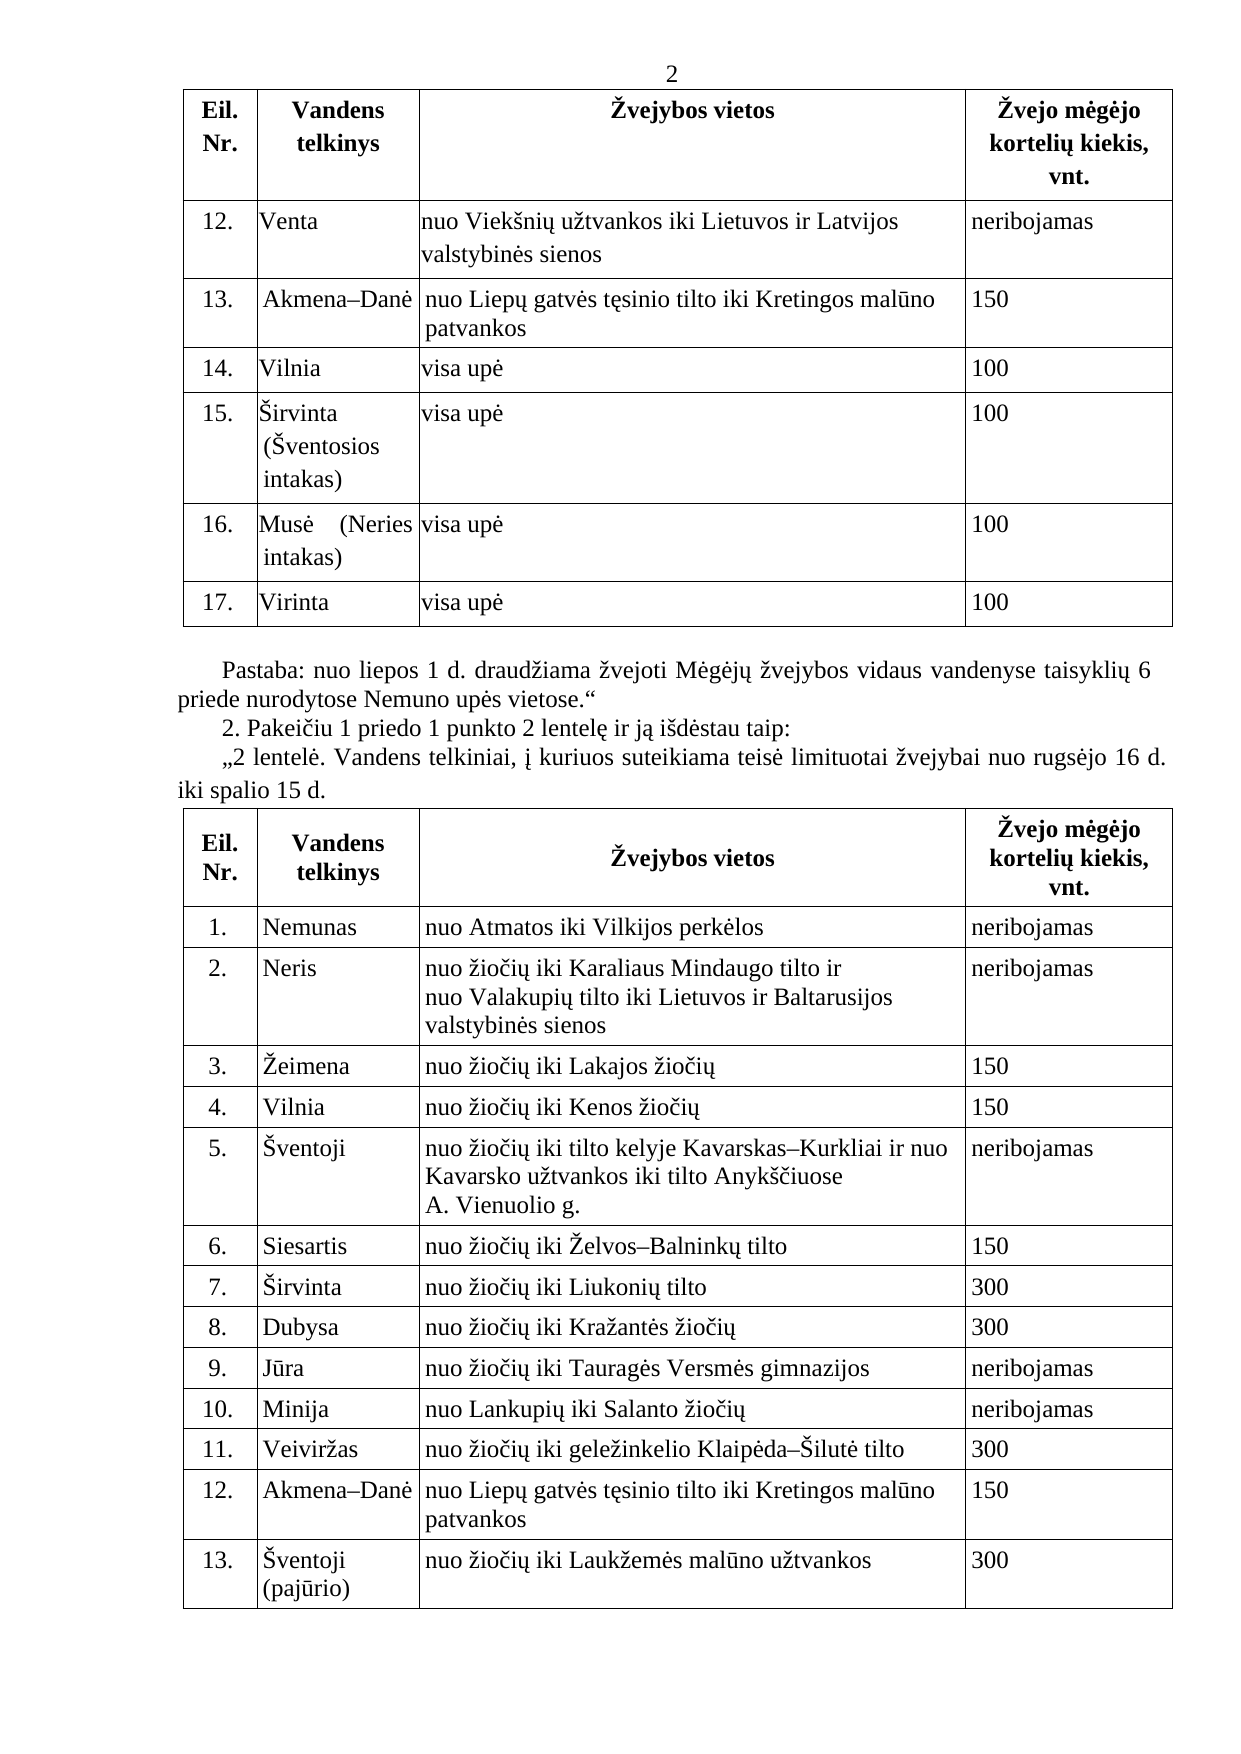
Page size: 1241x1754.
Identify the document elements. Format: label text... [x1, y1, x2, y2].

table_cell 100 [966, 582, 1172, 626]
table_cell 100 [966, 348, 1172, 392]
table_cell Jūra [258, 1348, 419, 1388]
table_cell Šventoji [258, 1128, 419, 1225]
table_cell Šventoji (pajūrio) [258, 1540, 419, 1608]
table_cell neribojamas [966, 1389, 1172, 1428]
table_cell 3. [184, 1046, 257, 1086]
table_cell visa upė [420, 393, 965, 503]
table_cell Siesartis [258, 1226, 419, 1265]
table_cell neribojamas [966, 907, 1172, 947]
table_cell 8. [184, 1307, 257, 1347]
table_cell visa upė [420, 582, 965, 626]
table_cell 4. [184, 1087, 257, 1126]
text „2 lentelė. Vandens telkiniai, į kuriuos suteikiama teisė limituotai žvejybai nuo rugsėjo 16 d. iki spalio 15 d. [177, 742, 1166, 803]
table_cell nuo žiočių iki Laukžemės malūno užtvankos [420, 1540, 965, 1608]
table_cell Nemunas [258, 907, 419, 947]
table_cell 150 [966, 1087, 1172, 1126]
table_cell 100 [966, 393, 1172, 503]
table_cell 1. [184, 907, 257, 947]
table_cell Vilnia [258, 1087, 419, 1126]
table_header Vandens telkinys [258, 809, 419, 906]
table_cell 10. [184, 1389, 257, 1428]
table_cell nuo Viekšnių užtvankos iki Lietuvos ir Latvijos valstybinės sienos [420, 201, 965, 278]
table_cell 300 [966, 1540, 1172, 1608]
table_cell nuo žiočių iki Karaliaus Mindaugo tilto ir nuo Valakupių tilto iki Lietuvos ir Baltarusijos valstybinės sienos [420, 948, 965, 1045]
text Pastaba: nuo liepos 1 d. draudžiama žvejoti Mėgėjų žvejybos vidaus vandenyse taisyklių 6 priede nurodytose Nemuno upės vietose.“ [177, 656, 1152, 713]
table_cell nuo Liepų gatvės tęsinio tilto iki Kretingos malūno patvankos [420, 279, 965, 347]
table_cell nuo žiočių iki Kražantės žiočių [420, 1307, 965, 1347]
table_cell Vilnia [258, 348, 419, 392]
table_cell nuo Liepų gatvės tęsinio tilto iki Kretingos malūno patvankos [420, 1470, 965, 1538]
table_cell neribojamas [966, 1348, 1172, 1388]
table_cell Minija [258, 1389, 419, 1428]
table_cell Venta [258, 201, 419, 278]
table_header Žvejybos vietos [420, 809, 965, 906]
table_cell 5. [184, 1128, 257, 1225]
table_cell 150 [966, 1226, 1172, 1265]
table_cell 6. [184, 1226, 257, 1265]
table_cell Musė (Neries intakas) [258, 504, 419, 581]
table_cell 16. [184, 504, 257, 581]
table_cell nuo Lankupių iki Salanto žiočių [420, 1389, 965, 1428]
table_header Žvejo mėgėjo kortelių kiekis, vnt. [966, 809, 1172, 906]
table_cell 13. [184, 279, 257, 347]
table_header Vandens telkinys [258, 90, 419, 200]
table_cell 2. [184, 948, 257, 1045]
table_cell 12. [184, 1470, 257, 1538]
table_cell Akmena–Danė [258, 1470, 419, 1538]
table_cell 150 [966, 1470, 1172, 1538]
table_cell 12. [184, 201, 257, 278]
table_cell Širvinta (Šventosios intakas) [258, 393, 419, 503]
table_cell neribojamas [966, 948, 1172, 1045]
table_cell nuo žiočių iki Lakajos žiočių [420, 1046, 965, 1086]
table_header Žvejybos vietos [420, 90, 965, 200]
table_cell nuo Atmatos iki Vilkijos perkėlos [420, 907, 965, 947]
table_cell 300 [966, 1307, 1172, 1347]
table_cell nuo žiočių iki Liukonių tilto [420, 1266, 965, 1306]
table_cell 11. [184, 1429, 257, 1469]
text 2. Pakeičiu 1 priedo 1 punkto 2 lentelę ir ją išdėstau taip: [177, 713, 1166, 742]
table_cell nuo žiočių iki Želvos–Balninkų tilto [420, 1226, 965, 1265]
table_cell 300 [966, 1429, 1172, 1469]
table_cell nuo žiočių iki Tauragės Versmės gimnazijos [420, 1348, 965, 1388]
table_cell Veiviržas [258, 1429, 419, 1469]
table_cell Neris [258, 948, 419, 1045]
table_cell Virinta [258, 582, 419, 626]
table_cell visa upė [420, 504, 965, 581]
table_cell 13. [184, 1540, 257, 1608]
table_header Žvejo mėgėjo kortelių kiekis, vnt. [966, 90, 1172, 200]
table_cell 14. [184, 348, 257, 392]
table_cell 150 [966, 279, 1172, 347]
table_cell 100 [966, 504, 1172, 581]
table_cell neribojamas [966, 201, 1172, 278]
table_cell 7. [184, 1266, 257, 1306]
table_cell nuo žiočių iki tilto kelyje Kavarskas–Kurkliai ir nuo Kavarsko užtvankos iki tilto Anykščiuose A. Vienuolio g. [420, 1128, 965, 1225]
table_cell nuo žiočių iki Kenos žiočių [420, 1087, 965, 1126]
table_cell Žeimena [258, 1046, 419, 1086]
table_cell 9. [184, 1348, 257, 1388]
table_cell 17. [184, 582, 257, 626]
table_cell 150 [966, 1046, 1172, 1086]
table_cell visa upė [420, 348, 965, 392]
table_header Eil. Nr. [184, 90, 257, 200]
table_cell nuo žiočių iki geležinkelio Klaipėda–Šilutė tilto [420, 1429, 965, 1469]
table_cell Akmena–Danė [258, 279, 419, 347]
table_cell Dubysa [258, 1307, 419, 1347]
table_cell neribojamas [966, 1128, 1172, 1225]
table_cell 300 [966, 1266, 1172, 1306]
table_cell Širvinta [258, 1266, 419, 1306]
table_cell 15. [184, 393, 257, 503]
table_header Eil. Nr. [184, 809, 257, 906]
